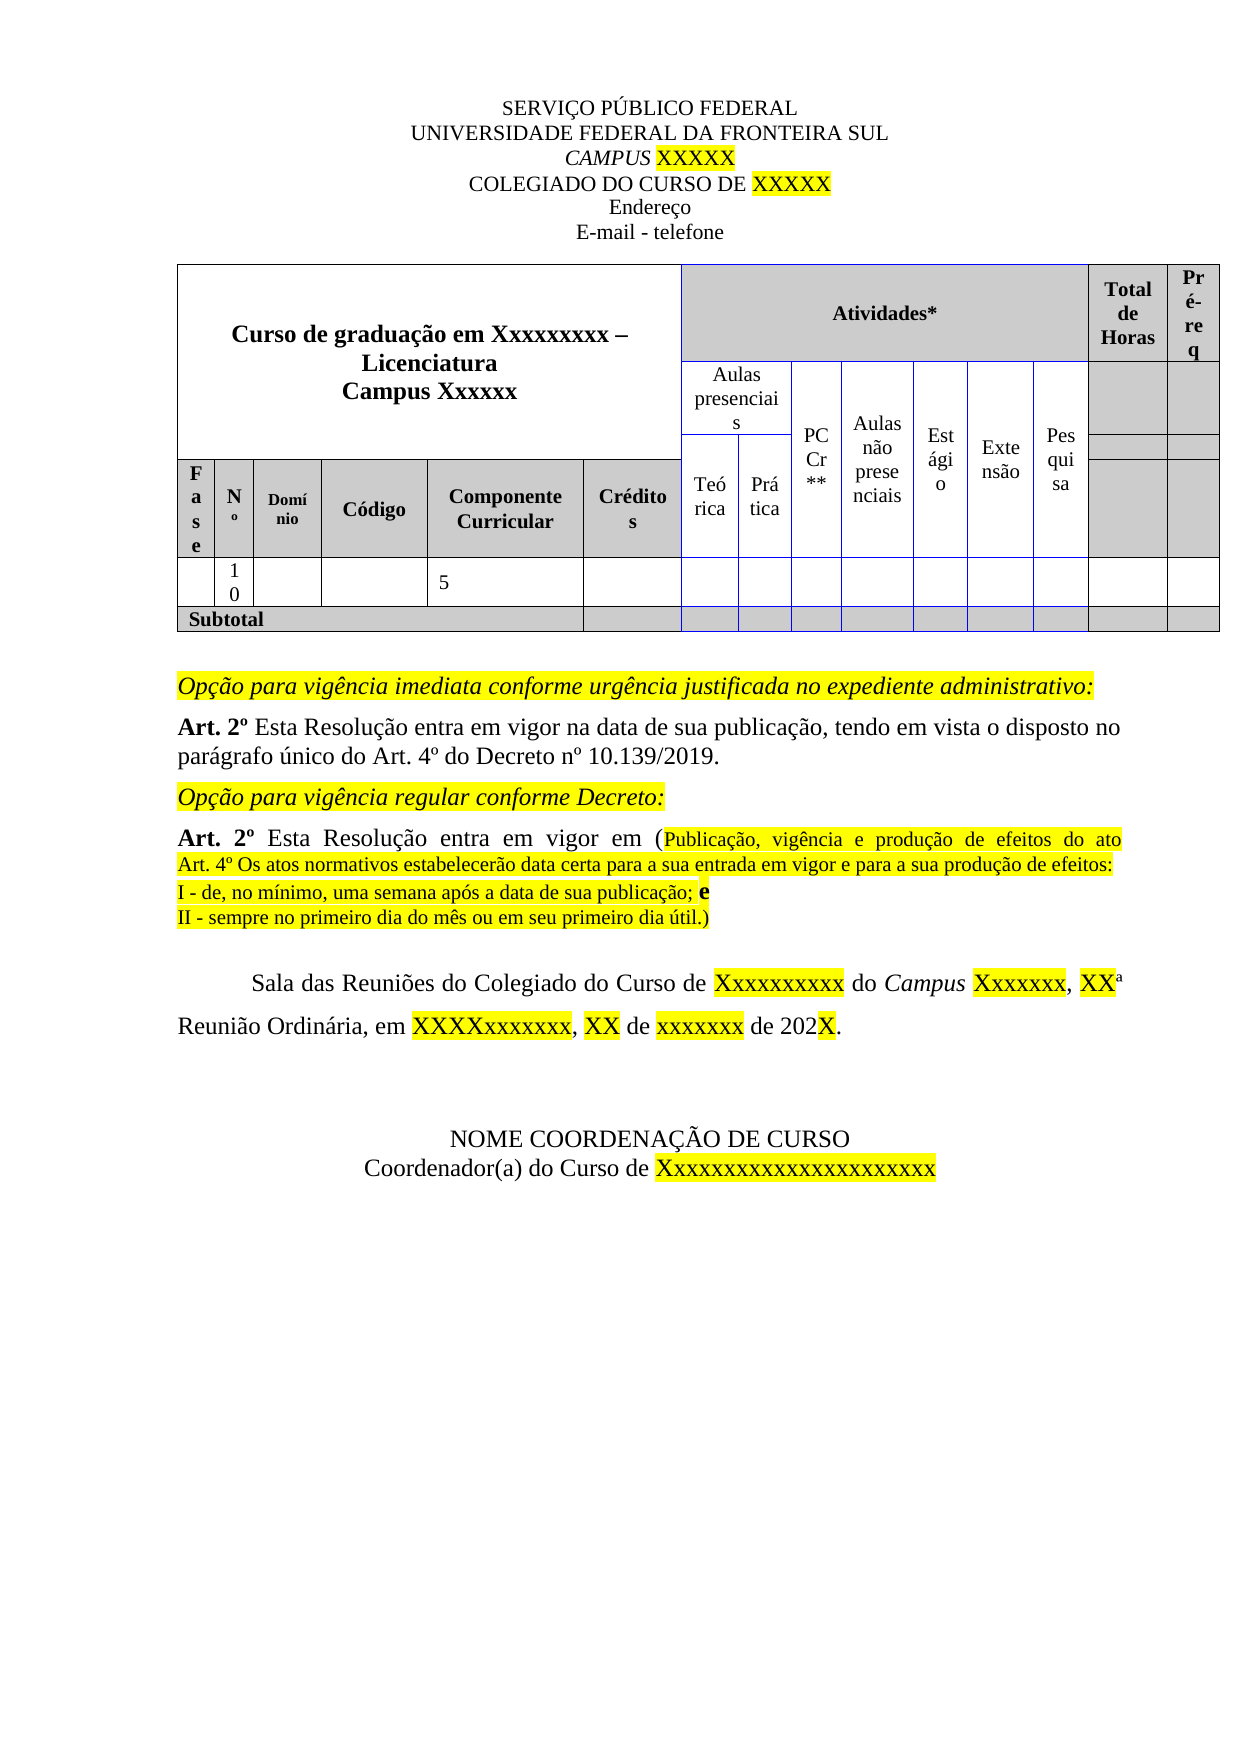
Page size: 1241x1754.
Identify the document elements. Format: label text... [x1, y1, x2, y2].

table_cell Subtotal [178, 607, 583, 631]
table_cell [1168, 362, 1219, 434]
table_cell Pesquisa [1034, 362, 1088, 557]
table_cell Créditos [584, 460, 681, 557]
table_cell Prática [739, 435, 791, 557]
text Art. 2º Esta Resolução entra em vigor na data de sua publicação, tendo em vista o disposto no parágrafo único do Art. 4º do Decreto nº 10.139/2019. [177, 712, 1122, 770]
table_cell [254, 558, 321, 606]
text Sala das Reuniões do Colegiado do Curso de Xxxxxxxxxx do Campus Xxxxxxx, XXª Reunião Ordinária, em XXXXxxxxxxx, XX de xxxxxxx de 202X. [177, 968, 1122, 1040]
table_header Total de Horas [1089, 265, 1167, 361]
table_cell Componente Curricular [428, 460, 583, 557]
table_cell [584, 607, 681, 631]
text Opção para vigência regular conforme Decreto: [177, 782, 1122, 811]
table_cell Teórica [682, 435, 738, 557]
table_cell [739, 607, 791, 631]
table_cell Aulas não presenciais [842, 362, 913, 557]
table_cell 5 [428, 558, 583, 606]
table_cell 10 [215, 558, 253, 606]
table_cell [842, 607, 913, 631]
table_cell [1168, 435, 1219, 459]
table_cell [1089, 460, 1167, 557]
table_cell Estágio [914, 362, 967, 557]
table_cell [792, 558, 841, 606]
table_cell PCCr ** [792, 362, 841, 557]
table_cell Nº [215, 460, 253, 557]
table_cell [1089, 362, 1167, 434]
table_cell [682, 607, 738, 631]
table_cell [1168, 460, 1219, 557]
table_cell Aulas presenciais [682, 362, 791, 434]
table_cell [1089, 558, 1167, 606]
table_header Pré-req [1168, 265, 1219, 361]
table_cell [1034, 558, 1088, 606]
table_cell [1034, 607, 1088, 631]
table_cell [792, 607, 841, 631]
table_cell [914, 558, 967, 606]
table_cell [1089, 435, 1167, 459]
text Art. 2º Esta Resolução entra em vigor em (Publicação, vigência e produção de efeitos do ato Art. 4º Os atos normativos estabelecerão data certa para a sua entrada em vigor e para a sua produção de efeitos: [177, 823, 1122, 876]
table_cell [1168, 607, 1219, 631]
table_header Atividades* [682, 265, 1088, 361]
text Opção para vigência imediata conforme urgência justificada no expediente administrativo: [177, 671, 1122, 700]
table_cell Extensão [968, 362, 1033, 557]
table_cell Código [322, 460, 427, 557]
table_cell [584, 558, 681, 606]
table_cell [968, 558, 1033, 606]
text I - de, no mínimo, uma semana após a data de sua publicação; e [177, 876, 1122, 905]
table_cell [842, 558, 913, 606]
text Coordenador(a) do Curso de Xxxxxxxxxxxxxxxxxxxxxx [177, 1153, 1122, 1182]
table_cell [739, 558, 791, 606]
table_cell [178, 558, 214, 606]
table_cell Domínio [254, 460, 321, 557]
table_cell [1168, 558, 1219, 606]
table_cell [914, 607, 967, 631]
table_cell [968, 607, 1033, 631]
table_cell [322, 558, 427, 606]
text II - sempre no primeiro dia do mês ou em seu primeiro dia útil.) [177, 905, 1122, 929]
table_header Curso de graduação em Xxxxxxxxx – Licenciatura Campus Xxxxxx [178, 265, 681, 459]
text NOME COORDENAÇÃO DE CURSO [177, 1124, 1122, 1153]
table_cell [682, 558, 738, 606]
table_cell Fase [178, 460, 214, 557]
table_cell [1089, 607, 1167, 631]
